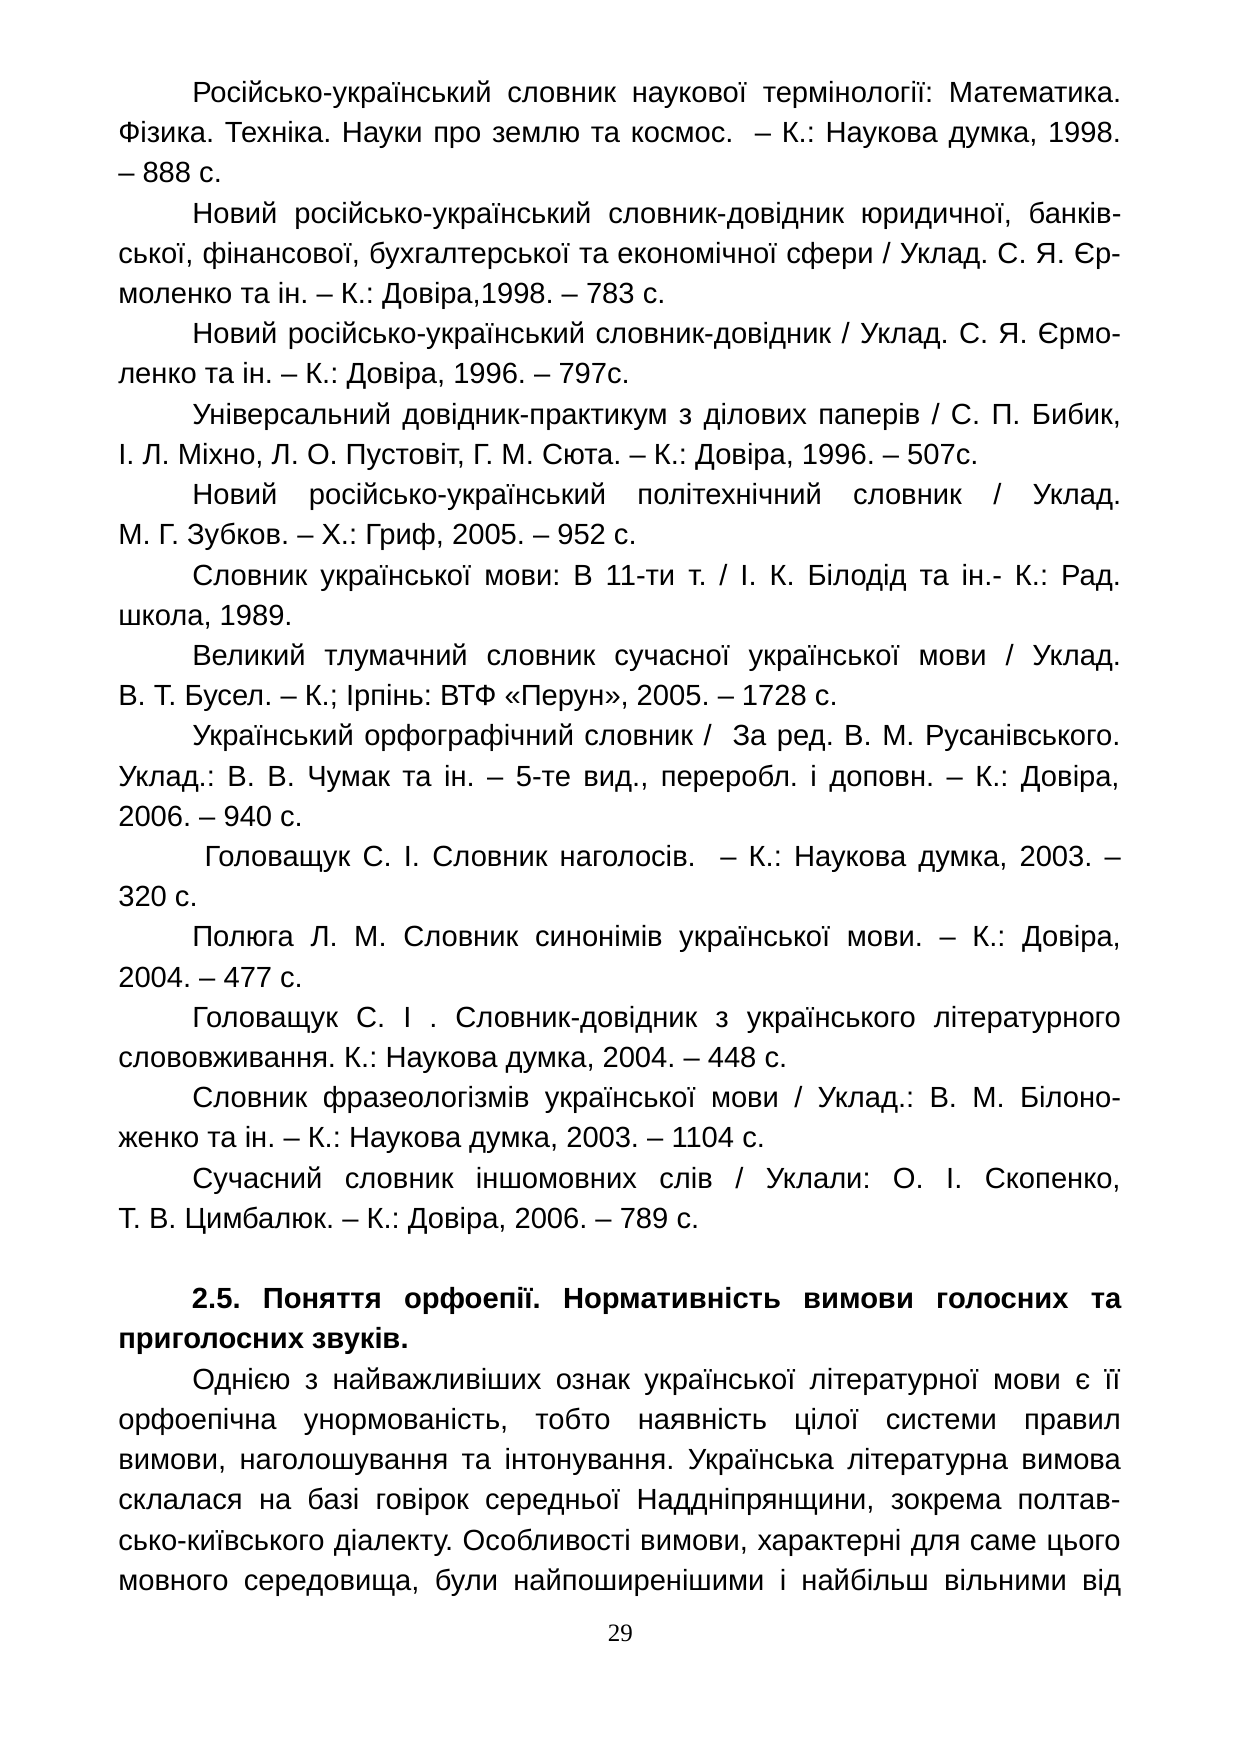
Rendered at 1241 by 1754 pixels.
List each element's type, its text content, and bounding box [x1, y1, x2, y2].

text Словник фразеологізмів української мови / Уклад.: В. М. Білоно-женко та ін. – К.: Наукова думка, 2003. – 1104 с. [118, 1080, 1122, 1154]
text Сучасний словник іншомовних слів / Уклали: О. І. Скопенко, Т. В. Цимбалюк. – К.: Довіра, 2006. – 789 с. [118, 1161, 1122, 1234]
text Український орфографічний словник / За ред. В. М. Русанівського. Уклад.: В. В. Чумак та ін. – 5-те вид., переробл. і доповн. – К.: Довіра, 2006. – 940 с. [118, 718, 1122, 832]
text Великий тлумачний словник сучасної української мови / Уклад. В. Т. Бусел. – К.; Ірпінь: ВТФ «Перун», 2005. – 1728 с. [118, 638, 1122, 712]
text Словник української мови: В 11-ти т. / І. К. Білодід та ін.- К.: Рад. школа, 1989. [118, 557, 1122, 631]
text Універсальний довідник-практикум з ділових паперів / С. П. Бибик, І. Л. Міхно, Л. О. Пустовіт, Г. М. Сюта. – К.: Довіра, 1996. – 507с. [118, 397, 1122, 470]
text Головащук С. І. Словник наголосів. – К.: Наукова думка, 2003. – 320 с. [118, 839, 1122, 913]
text Російсько-український словник наукової термінології: Математика. Фізика. Техніка. Науки про землю та космос. – К.: Наукова думка, 1998. – 888 с. [118, 75, 1122, 189]
text Полюга Л. М. Словник синонімів української мови. – К.: Довіра, 2004. – 477 с. [118, 919, 1122, 993]
text Головащук С. І . Словник-довідник з українського літературного слововживання. К.: Наукова думка, 2004. – 448 с. [118, 1000, 1122, 1073]
text 2.5. Поняття орфоепії. Нормативність вимови голосних та приголосних звуків. [118, 1281, 1122, 1355]
text Новий російсько-український політехнічний словник / Уклад. М. Г. Зубков. – Х.: Гриф, 2005. – 952 с. [118, 477, 1122, 551]
text Новий російсько-український словник-довідник / Уклад. С. Я. Єрмо-ленко та ін. – К.: Довіра, 1996. – 797с. [118, 316, 1122, 390]
text Однією з найважливіших ознак української літературної мови є її орфоепічна унормованість, тобто наявність цілої системи правил вимови, наголошування та інтонування. Українська літературна вимова склалася на базі говірок середньої Наддніпрянщини, зокрема полтав-сько-київського діалекту. Особливості вимови, характерні для саме цього мовного середовища, були найпоширенішими і найбільш вільними від [118, 1362, 1122, 1596]
text Новий російсько-український словник-довідник юридичної, банків-ської, фінансової, бухгалтерської та економічної сфери / Уклад. С. Я. Єр-моленко та ін. – К.: Довіра,1998. – 783 с. [118, 196, 1122, 309]
